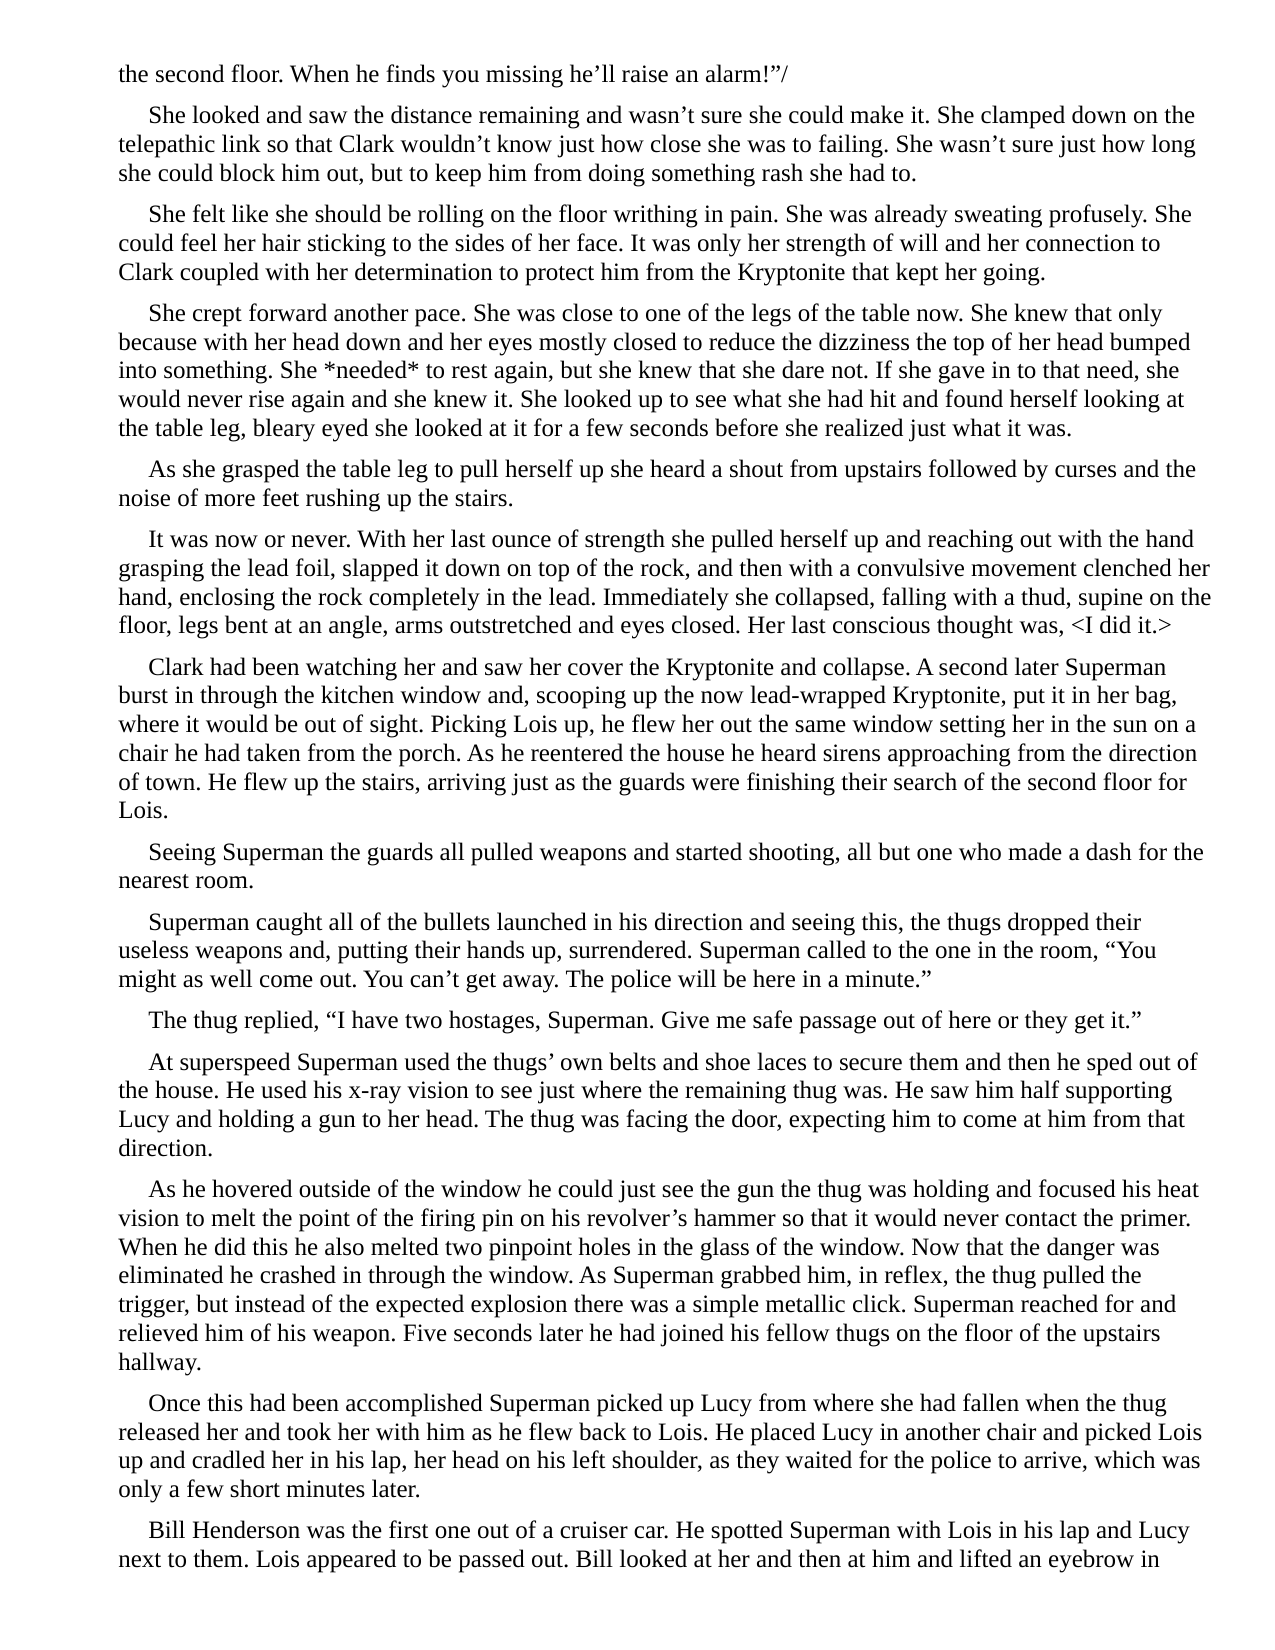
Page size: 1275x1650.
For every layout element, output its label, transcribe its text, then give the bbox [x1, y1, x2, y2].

text She felt like she should be rolling on the floor writhing in pain. She was already sweating profusely. She could feel her hair sticking to the sides of her face. It was only her strength of will and her connection to Clark coupled with her determination to protect him from the Kryptonite that kept her going. [118, 199, 1216, 285]
text As she grasped the table leg to pull herself up she heard a shout from upstairs followed by curses and the noise of more feet rushing up the stairs. [118, 454, 1216, 512]
text Seeing Superman the guards all pulled weapons and started shooting, all but one who made a dash for the nearest room. [118, 837, 1216, 894]
text Superman caught all of the bullets launched in his direction and seeing this, the thugs dropped their useless weapons and, putting their hands up, surrendered. Superman called to the one in the room, “You might as well come out. You can’t get away. The police will be here in a minute.” [118, 907, 1216, 993]
text Once this had been accomplished Superman picked up Lucy from where she had fallen when the thug released her and took her with him as he flew back to Lois. He placed Lucy in another chair and picked Lois up and cradled her in his lap, her head on his left shoulder, as they waited for the police to arrive, which was only a few short minutes later. [118, 1388, 1216, 1503]
text It was now or never. With her last ounce of strength she pulled herself up and reaching out with the hand grasping the lead foil, slapped it down on top of the rock, and then with a convulsive movement clenched her hand, enclosing the rock completely in the lead. Immediately she collapsed, falling with a thud, supine on the floor, legs bent at an angle, arms outstretched and eyes closed. Her last conscious thought was, <I did it.> [118, 524, 1216, 639]
text At superspeed Superman used the thugs’ own belts and shoe laces to secure them and then he sped out of the house. He used his x-ray vision to see just where the remaining thug was. He saw him half supporting Lucy and holding a gun to her head. The thug was facing the door, expecting him to come at him from that direction. [118, 1047, 1216, 1162]
text The thug replied, “I have two hostages, Superman. Give me safe passage out of here or they get it.” [118, 1005, 1216, 1034]
text As he hovered outside of the window he could just see the gun the thug was holding and focused his heat vision to melt the point of the firing pin on his revolver’s hammer so that it would never contact the primer. When he did this he also melted two pinpoint holes in the glass of the window. Now that the danger was eliminated he crashed in through the window. As Superman grabbed him, in reflex, the thug pulled the trigger, but instead of the expected explosion there was a simple metallic click. Superman reached for and relieved him of his weapon. Five seconds later he had joined his fellow thugs on the floor of the upstairs hallway. [118, 1174, 1216, 1375]
text She looked and saw the distance remaining and wasn’t sure she could make it. She clamped down on the telepathic link so that Clark wouldn’t know just how close she was to failing. She wasn’t sure just how long she could block him out, but to keep him from doing something rash she had to. [118, 100, 1216, 187]
text Clark had been watching her and saw her cover the Kryptonite and collapse. A second later Superman burst in through the kitchen window and, scooping up the now lead-wrapped Kryptonite, put it in her bag, where it would be out of sight. Picking Lois up, he flew her out the same window setting her in the sun on a chair he had taken from the porch. As he reentered the house he heard sirens approaching from the direction of town. He flew up the stairs, arriving just as the guards were finishing their search of the second floor for Lois. [118, 652, 1216, 824]
text She crept forward another pace. She was close to one of the legs of the table now. She knew that only because with her head down and her eyes mostly closed to reduce the dizziness the top of her head bumped into something. She *needed* to rest again, but she knew that she dare not. If she gave in to that need, she would never rise again and she knew it. She looked up to see what she had hit and found herself looking at the table leg, bleary eyed she looked at it for a few seconds before she realized just what it was. [118, 298, 1216, 442]
text the second floor. When he finds you missing he’ll raise an alarm!”/ [118, 59, 1216, 88]
text Bill Henderson was the first one out of a cruiser car. He spotted Superman with Lois in his lap and Lucy next to them. Lois appeared to be passed out. Bill looked at her and then at him and lifted an eyebrow in [118, 1515, 1216, 1573]
